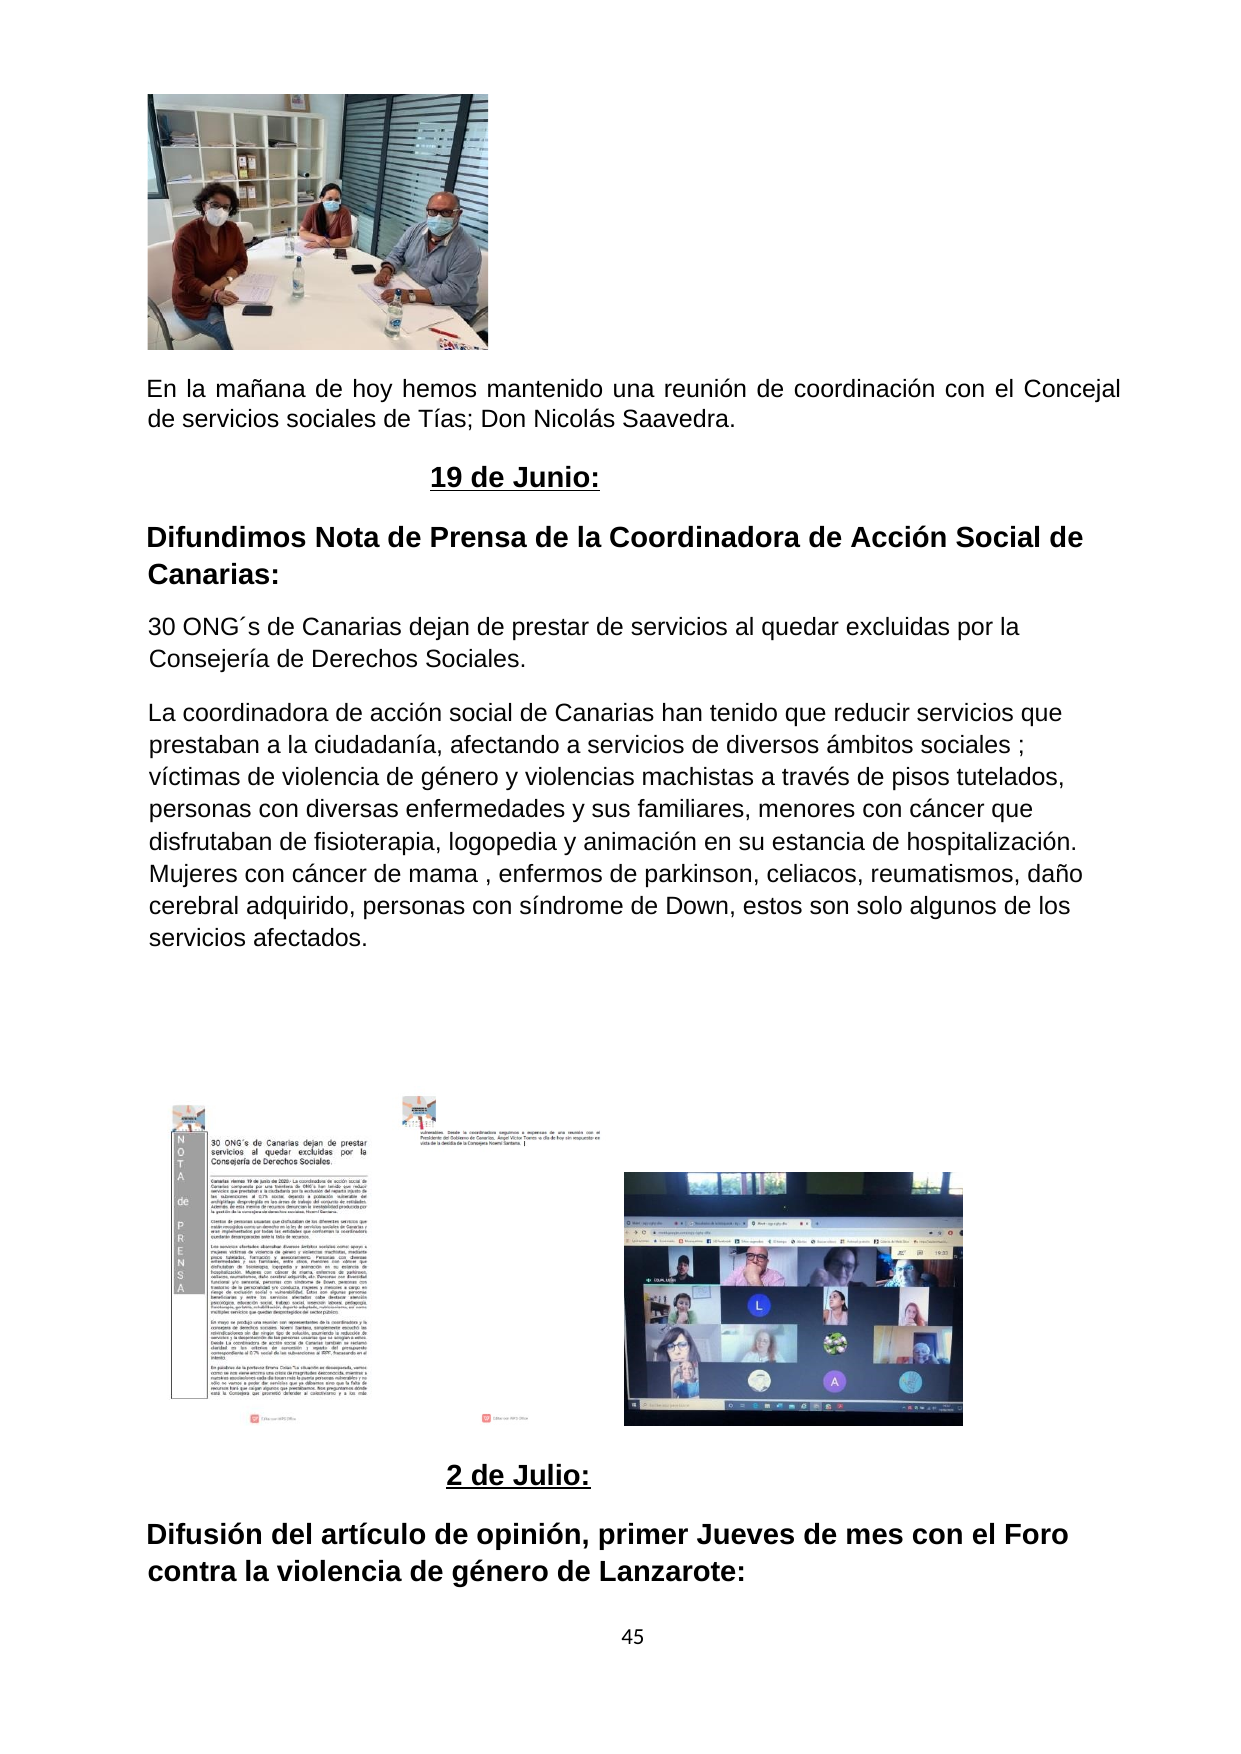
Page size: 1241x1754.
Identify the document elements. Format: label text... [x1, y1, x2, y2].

text En la mañana de hoy hemos mantenido una reunión de coordinación con el Concejal de servicios sociales de Tías; Don Nicolás Saavedra. [146, 374, 1123, 432]
text Difusión del artículo de opinión, primer Jueves de mes con el Foro contra la violencia de género de Lanzarote: [146, 1517, 1123, 1588]
text 2 de Julio: [146, 1458, 1172, 1491]
text 19 de Junio: [146, 461, 1172, 494]
text Difundimos Nota de Prensa de la Coordinadora de Acción Social de Canarias: [146, 519, 1123, 590]
text La coordinadora de acción social de Canarias han tenido que reducir servicios que prestaban a la ciudadanía, afectando a servicios de diversos ámbitos sociales ; víctimas de violencia de género y violencias machistas a través de pisos tutelados, personas con diversas enfermedades y sus familiares, menores con cáncer que disfrutaban de fisioterapia, logopedia y animación en su estancia de hospitalización. Mujeres con cáncer de mama , enfermos de parkinson, celiacos, reumatismos, daño cerebral adquirido, personas con síndrome de Down, estos son solo algunos de los servicios afectados. [148, 698, 1122, 952]
text 30 ONG´s de Canarias dejan de prestar de servicios al quedar excluidas por la Consejería de Derechos Sociales. [148, 612, 1122, 673]
